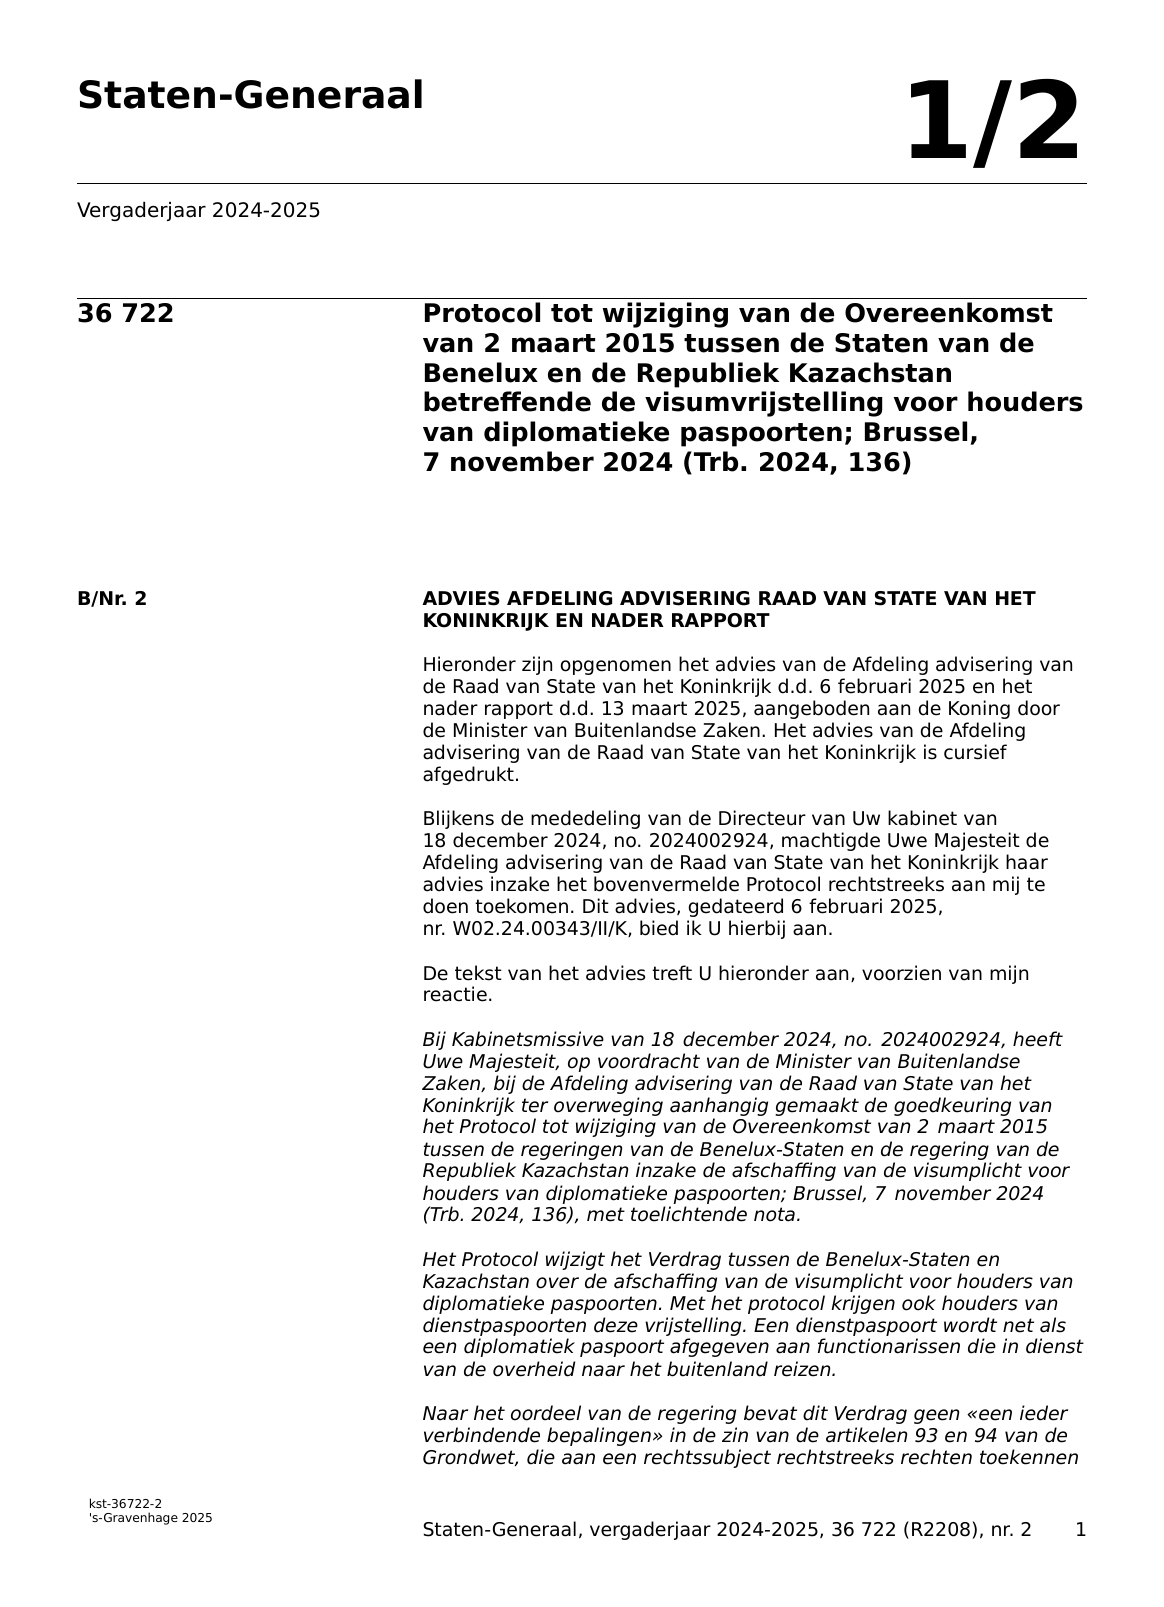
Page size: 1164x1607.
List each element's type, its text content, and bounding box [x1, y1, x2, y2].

text Hieronder zijn opgenomen het advies van de Afdeling advisering van de Raad van State van het Koninkrijk d.d. 6 februari 2025 en het nader rapport d.d. 13 maart 2025, aangeboden aan de Koning door de Minister van Buitenlandse Zaken. Het advies van de Afdeling advisering van de Raad van State van het Koninkrijk is cursief afgedrukt. [422, 654, 1087, 786]
text De tekst van het advies treft U hieronder aan, voorzien van mijn reactie. [422, 962, 1087, 1006]
text Blijkens de mededeling van de Directeur van Uw kabinet van 18 december 2024, no. 2024002924, machtigde Uwe Majesteit de Afdeling advisering van de Raad van State van het Koninkrijk haar advies inzake het bovenvermelde Protocol rechtstreeks aan mij te doen toekomen. Dit advies, gedateerd 6 februari 2025, nr. W02.24.00343/II/K, bied ik U hierbij aan. [422, 808, 1087, 940]
table_header 1/2 [886, 59, 1087, 183]
text 's-Gravenhage 2025 [88, 1511, 323, 1525]
table_header Staten-Generaal [77, 59, 886, 183]
subtitle B/Nr. 2 ADVIES AFDELING ADVISERING RAAD VAN STATE VAN HET KONINKRIJK EN NADER RAPPORT [77, 588, 1087, 632]
text kst-36722-2 [88, 1497, 323, 1511]
text Bij Kabinetsmissive van 18 december 2024, no. 2024002924, heeft Uwe Majesteit, op voordracht van de Minister van Buitenlandse Zaken, bij de Afdeling advisering van de Raad van State van het Koninkrijk ter overweging aanhangig gemaakt de goedkeuring van het Protocol tot wijziging van de Overeenkomst van 2 maart 2015 tussen de regeringen van de Benelux-Staten en de regering van de Republiek Kazachstan inzake de afschaffing van de visumplicht voor houders van diplomatieke paspoorten; Brussel, 7 november 2024 (Trb. 2024, 136), met toelichtende nota. [422, 1028, 1087, 1226]
text Naar het oordeel van de regering bevat dit Verdrag geen «een ieder verbindende bepalingen» in de zin van de artikelen 93 en 94 van de Grondwet, die aan een rechtssubject rechtstreeks rechten toekennen [422, 1403, 1087, 1468]
subtitle 36 722 Protocol tot wijziging van de Overeenkomst van 2 maart 2015 tussen de Staten van de Benelux en de Republiek Kazachstan betreffende de visumvrijstelling voor houders van diplomatieke paspoorten; Brussel, 7 november 2024 (Trb. 2024, 136) [77, 299, 1087, 477]
text Het Protocol wijzigt het Verdrag tussen de Benelux-Staten en Kazachstan over de afschaffing van de visumplicht voor houders van diplomatieke paspoorten. Met het protocol krijgen ook houders van dienstpaspoorten deze vrijstelling. Een dienstpaspoort wordt net als een diplomatiek paspoort afgegeven aan functionarissen die in dienst van de overheid naar het buitenland reizen. [422, 1248, 1087, 1380]
table_cell Vergaderjaar 2024-2025 [77, 184, 1087, 298]
